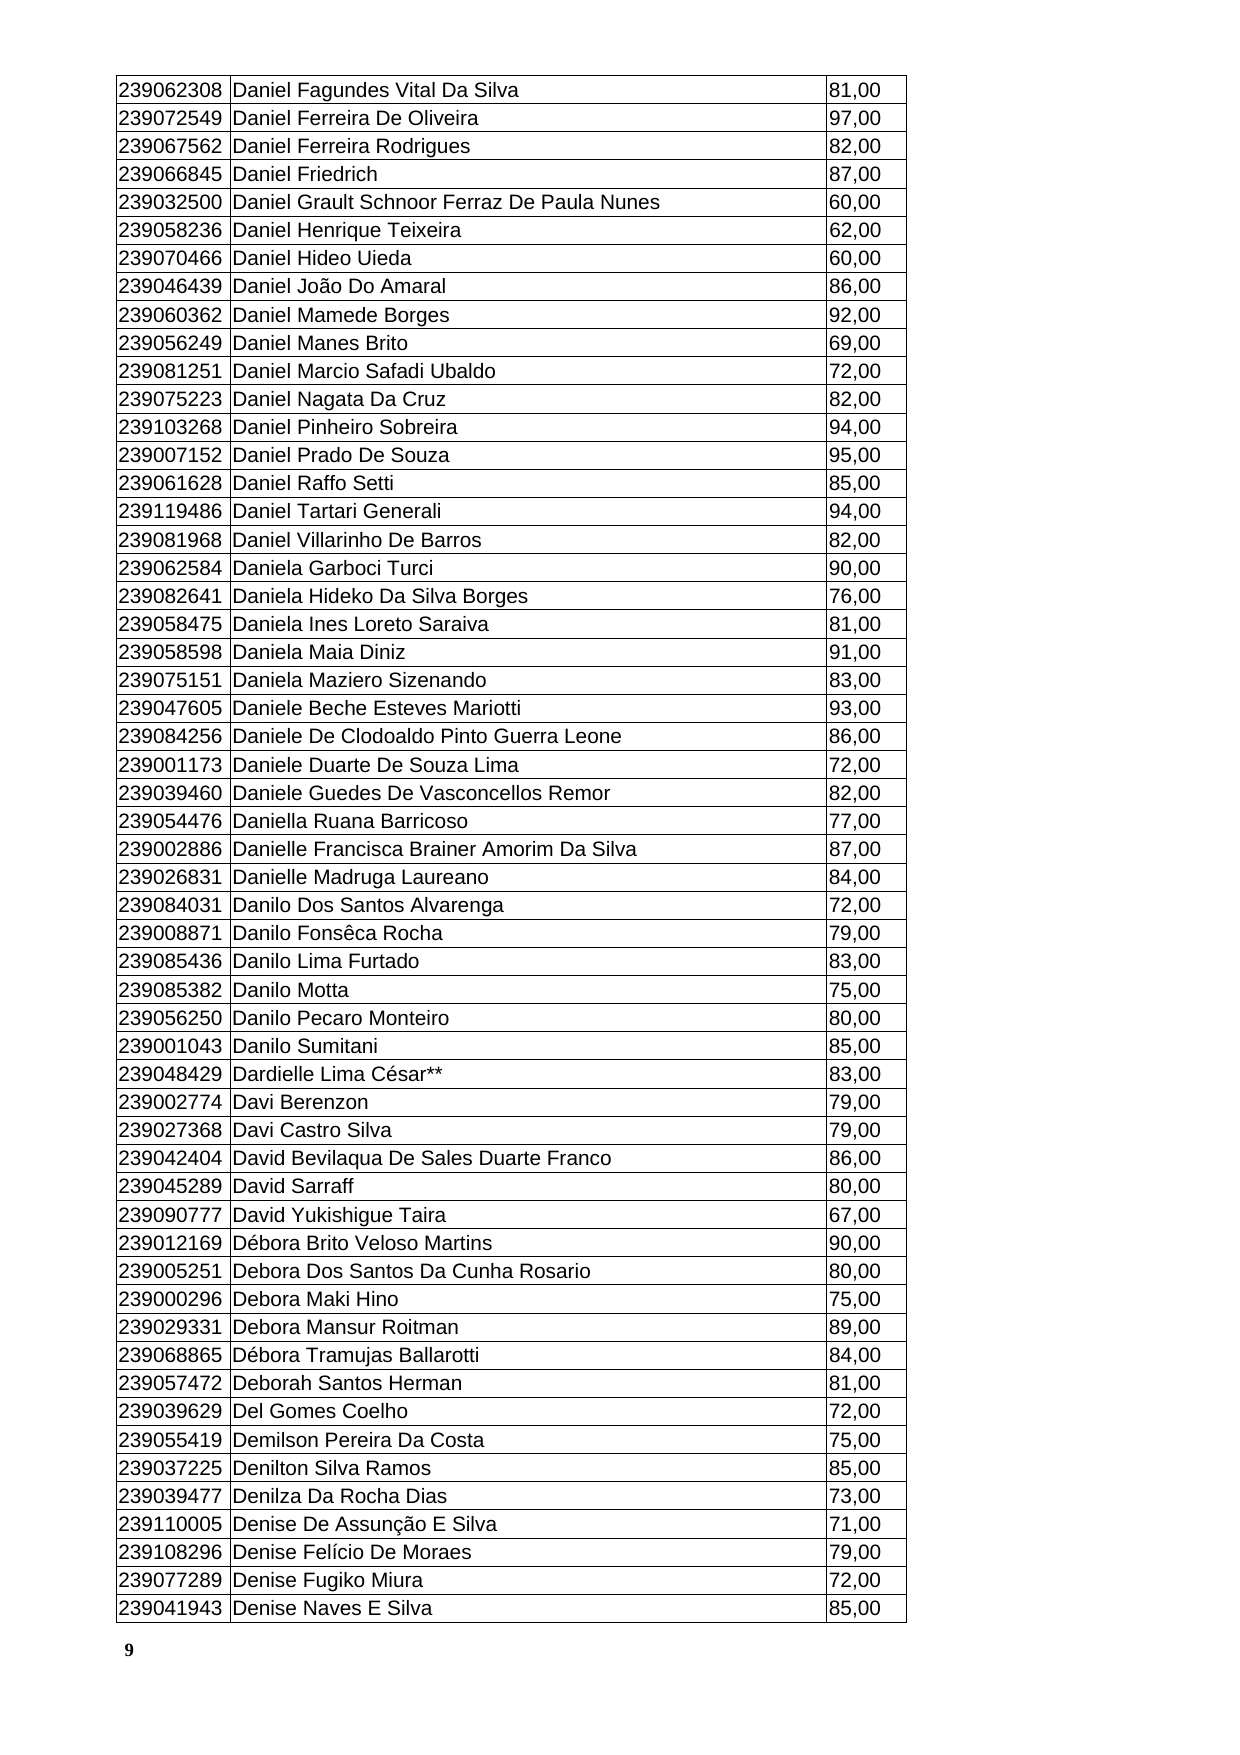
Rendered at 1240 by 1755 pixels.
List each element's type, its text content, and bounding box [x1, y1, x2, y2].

table_cell 239082641 [117, 582, 230, 609]
table_cell 90,00 [827, 1229, 906, 1256]
table_cell 239085436 [117, 948, 230, 975]
table_cell 239002774 [117, 1089, 230, 1116]
table_cell Daniel Grault Schnoor Ferraz De Paula Nunes [231, 189, 826, 216]
table_cell 83,00 [827, 948, 906, 975]
table_cell 60,00 [827, 189, 906, 216]
table_cell Danielle Madruga Laureano [231, 864, 826, 891]
table_cell 239008871 [117, 920, 230, 947]
table_cell 239039460 [117, 779, 230, 806]
table_cell Débora Tramujas Ballarotti [231, 1342, 826, 1369]
table_cell 239108296 [117, 1539, 230, 1566]
table_cell Daniele Guedes De Vasconcellos Remor [231, 779, 826, 806]
table_cell 84,00 [827, 1342, 906, 1369]
table_cell Daniela Garboci Turci [231, 554, 826, 581]
table_cell 239075223 [117, 385, 230, 412]
table_cell 239072549 [117, 104, 230, 131]
table_cell 239005251 [117, 1257, 230, 1284]
table_cell 83,00 [827, 1060, 906, 1087]
table_cell 94,00 [827, 498, 906, 525]
table_cell 239075151 [117, 667, 230, 694]
table_cell 239062308 [117, 76, 230, 103]
table_cell 81,00 [827, 76, 906, 103]
table_cell 71,00 [827, 1510, 906, 1537]
table_cell Danielle Francisca Brainer Amorim Da Silva [231, 835, 826, 862]
table_cell 69,00 [827, 329, 906, 356]
table_cell 82,00 [827, 526, 906, 553]
table_cell 239077289 [117, 1567, 230, 1594]
table_cell Danilo Sumitani [231, 1032, 826, 1059]
table_cell Demilson Pereira Da Costa [231, 1426, 826, 1453]
table_cell Debora Dos Santos Da Cunha Rosario [231, 1257, 826, 1284]
table_cell 82,00 [827, 385, 906, 412]
table_cell 80,00 [827, 1004, 906, 1031]
table_cell 72,00 [827, 1567, 906, 1594]
table_cell 72,00 [827, 751, 906, 778]
table_cell Danilo Pecaro Monteiro [231, 1004, 826, 1031]
table_cell 93,00 [827, 695, 906, 722]
table_cell 239119486 [117, 498, 230, 525]
table_cell 239045289 [117, 1173, 230, 1200]
table_cell 239048429 [117, 1060, 230, 1087]
table_cell 239070466 [117, 245, 230, 272]
table_cell 239056249 [117, 329, 230, 356]
table_cell 75,00 [827, 1285, 906, 1312]
table_cell 239057472 [117, 1370, 230, 1397]
table_cell 239047605 [117, 695, 230, 722]
table_cell 239039477 [117, 1482, 230, 1509]
table_cell 239061628 [117, 470, 230, 497]
table_cell 239046439 [117, 273, 230, 300]
table_cell Daniela Ines Loreto Saraiva [231, 610, 826, 637]
table_cell 81,00 [827, 610, 906, 637]
table_cell Daniel Ferreira De Oliveira [231, 104, 826, 131]
table_cell 239027368 [117, 1117, 230, 1144]
table_cell David Bevilaqua De Sales Duarte Franco [231, 1145, 826, 1172]
table_cell 239032500 [117, 189, 230, 216]
table_cell Dardielle Lima César** [231, 1060, 826, 1087]
table_cell Denilza Da Rocha Dias [231, 1482, 826, 1509]
table_cell 239039629 [117, 1398, 230, 1425]
table_cell 87,00 [827, 835, 906, 862]
table_cell Daniel Tartari Generali [231, 498, 826, 525]
table_cell Deborah Santos Herman [231, 1370, 826, 1397]
table_cell 239085382 [117, 976, 230, 1003]
table_cell 239060362 [117, 301, 230, 328]
table_cell David Sarraff [231, 1173, 826, 1200]
table_cell Del Gomes Coelho [231, 1398, 826, 1425]
table_cell Denise De Assunção E Silva [231, 1510, 826, 1537]
table_cell 81,00 [827, 1370, 906, 1397]
table_cell Débora Brito Veloso Martins [231, 1229, 826, 1256]
table_cell 239002886 [117, 835, 230, 862]
table_cell Davi Berenzon [231, 1089, 826, 1116]
table_cell 239103268 [117, 414, 230, 441]
table_cell 82,00 [827, 132, 906, 159]
table_cell Daniel Marcio Safadi Ubaldo [231, 357, 826, 384]
table_cell 84,00 [827, 864, 906, 891]
table_cell Daniel Mamede Borges [231, 301, 826, 328]
table_cell 239066845 [117, 160, 230, 187]
table_cell 85,00 [827, 1454, 906, 1481]
table_cell 85,00 [827, 470, 906, 497]
table_cell 92,00 [827, 301, 906, 328]
table_cell 239081968 [117, 526, 230, 553]
table_cell 60,00 [827, 245, 906, 272]
table_cell Daniela Maziero Sizenando [231, 667, 826, 694]
table_cell Daniella Ruana Barricoso [231, 807, 826, 834]
table_cell 239000296 [117, 1285, 230, 1312]
table_cell 77,00 [827, 807, 906, 834]
table_cell Danilo Motta [231, 976, 826, 1003]
table_cell Daniel Raffo Setti [231, 470, 826, 497]
table_cell 239058598 [117, 639, 230, 666]
table_cell 239084256 [117, 723, 230, 750]
table_cell 239056250 [117, 1004, 230, 1031]
table_cell Davi Castro Silva [231, 1117, 826, 1144]
table_cell Daniel Pinheiro Sobreira [231, 414, 826, 441]
table_cell 239007152 [117, 442, 230, 469]
table_cell 239037225 [117, 1454, 230, 1481]
table_cell Daniel Villarinho De Barros [231, 526, 826, 553]
table_cell 239110005 [117, 1510, 230, 1537]
table_cell Debora Maki Hino [231, 1285, 826, 1312]
table_cell 239058475 [117, 610, 230, 637]
table_cell 79,00 [827, 920, 906, 947]
table_cell Daniel Ferreira Rodrigues [231, 132, 826, 159]
table_cell 239026831 [117, 864, 230, 891]
table_cell 83,00 [827, 667, 906, 694]
table_cell Daniel João Do Amaral [231, 273, 826, 300]
table_cell Daniel Friedrich [231, 160, 826, 187]
table_cell 239041943 [117, 1595, 230, 1622]
table_cell 85,00 [827, 1032, 906, 1059]
table_cell 76,00 [827, 582, 906, 609]
table_cell Daniele Duarte De Souza Lima [231, 751, 826, 778]
table_cell 239068865 [117, 1342, 230, 1369]
table_cell 94,00 [827, 414, 906, 441]
table_cell 75,00 [827, 1426, 906, 1453]
table_cell 239058236 [117, 217, 230, 244]
table_cell Denise Fugiko Miura [231, 1567, 826, 1594]
table_cell 72,00 [827, 892, 906, 919]
table_cell 86,00 [827, 273, 906, 300]
table_cell Danilo Dos Santos Alvarenga [231, 892, 826, 919]
table_cell Daniel Hideo Uieda [231, 245, 826, 272]
table_cell 239029331 [117, 1314, 230, 1341]
table_cell Daniel Manes Brito [231, 329, 826, 356]
table_cell 91,00 [827, 639, 906, 666]
table_cell 239081251 [117, 357, 230, 384]
table_cell 239084031 [117, 892, 230, 919]
table_cell Daniela Hideko Da Silva Borges [231, 582, 826, 609]
table_cell David Yukishigue Taira [231, 1201, 826, 1228]
table_cell 86,00 [827, 1145, 906, 1172]
table_cell 80,00 [827, 1173, 906, 1200]
table_cell 90,00 [827, 554, 906, 581]
table_cell 72,00 [827, 357, 906, 384]
table_cell 239001043 [117, 1032, 230, 1059]
table_cell 80,00 [827, 1257, 906, 1284]
table_cell Daniel Henrique Teixeira [231, 217, 826, 244]
table_cell Daniel Fagundes Vital Da Silva [231, 76, 826, 103]
table_cell 239054476 [117, 807, 230, 834]
table_cell 73,00 [827, 1482, 906, 1509]
table_cell Daniela Maia Diniz [231, 639, 826, 666]
table_cell 239012169 [117, 1229, 230, 1256]
table_cell Denise Felício De Moraes [231, 1539, 826, 1566]
table_cell 239062584 [117, 554, 230, 581]
table_cell 85,00 [827, 1595, 906, 1622]
table_cell 82,00 [827, 779, 906, 806]
table_cell Daniele De Clodoaldo Pinto Guerra Leone [231, 723, 826, 750]
table_cell 62,00 [827, 217, 906, 244]
table_cell 97,00 [827, 104, 906, 131]
table_cell 72,00 [827, 1398, 906, 1425]
table_cell Daniele Beche Esteves Mariotti [231, 695, 826, 722]
table_cell Daniel Prado De Souza [231, 442, 826, 469]
table_cell 79,00 [827, 1539, 906, 1566]
table_cell 95,00 [827, 442, 906, 469]
table_cell 239042404 [117, 1145, 230, 1172]
table_cell 75,00 [827, 976, 906, 1003]
table_cell Danilo Fonsêca Rocha [231, 920, 826, 947]
table_cell Debora Mansur Roitman [231, 1314, 826, 1341]
table_cell Daniel Nagata Da Cruz [231, 385, 826, 412]
table_cell Danilo Lima Furtado [231, 948, 826, 975]
table_cell 239055419 [117, 1426, 230, 1453]
table_cell 79,00 [827, 1117, 906, 1144]
table_cell 239001173 [117, 751, 230, 778]
table_cell 89,00 [827, 1314, 906, 1341]
table_cell 239067562 [117, 132, 230, 159]
table_cell 86,00 [827, 723, 906, 750]
table_cell 239090777 [117, 1201, 230, 1228]
table_cell 67,00 [827, 1201, 906, 1228]
table_cell 87,00 [827, 160, 906, 187]
table_cell 79,00 [827, 1089, 906, 1116]
table_cell Denilton Silva Ramos [231, 1454, 826, 1481]
table_cell Denise Naves E Silva [231, 1595, 826, 1622]
